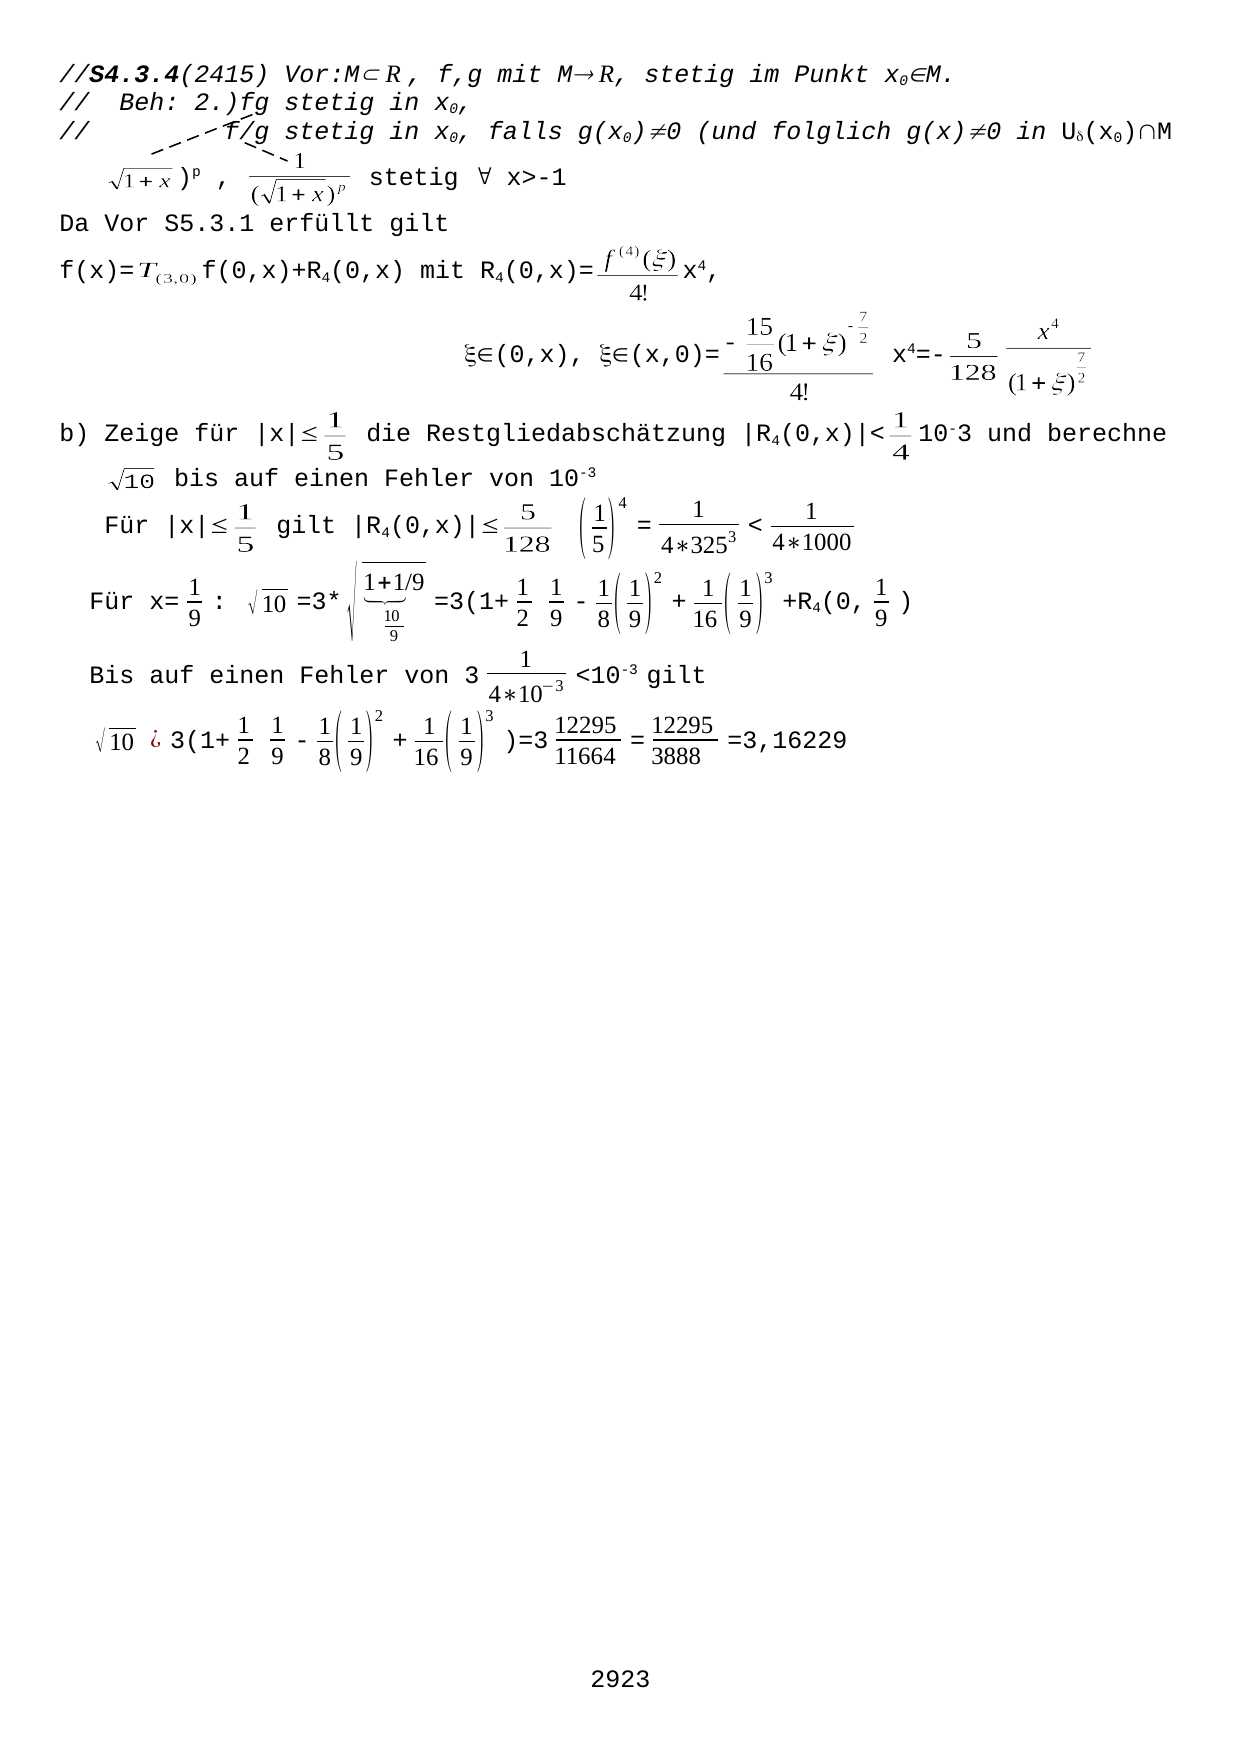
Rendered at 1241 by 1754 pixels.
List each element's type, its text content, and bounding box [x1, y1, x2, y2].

text //S4.3.4(2415) Vor:M R , f,g mit M R, stetig im Punkt x0M. [59, 59, 1181, 90]
text // f/g stetig in x0, falls g(x0)0 (und folglich g(x)0 in U(x0)M [59, 118, 1181, 147]
text b) Zeige für |x| die Restgliedabschätzung |R4(0,x)|<10-3 und berechne [59, 406, 1181, 464]
text Da Vor S5.3.1 erfüllt gilt [59, 211, 1181, 239]
text Für |x| gilt |R4(0,x)| =< [59, 494, 1181, 560]
text bis auf einen Fehler von 10-3 [59, 464, 1181, 494]
text Für x=: =3*=3(1+-++R4(0,) Bis auf einen Fehler von 3<10-3 gilt [59, 560, 1181, 708]
text )p , stetig  x>-1 [59, 147, 1181, 211]
text // Beh: 2.)fg stetig in x0, [59, 90, 1181, 118]
text 3(1+-+)=3==3,16229 [59, 708, 1181, 774]
text f(x)=f(0,x)+R4(0,x) mit R4(0,x)=x4, [59, 239, 1181, 305]
text (0,x), (x,0)= x4=- [59, 305, 1181, 406]
